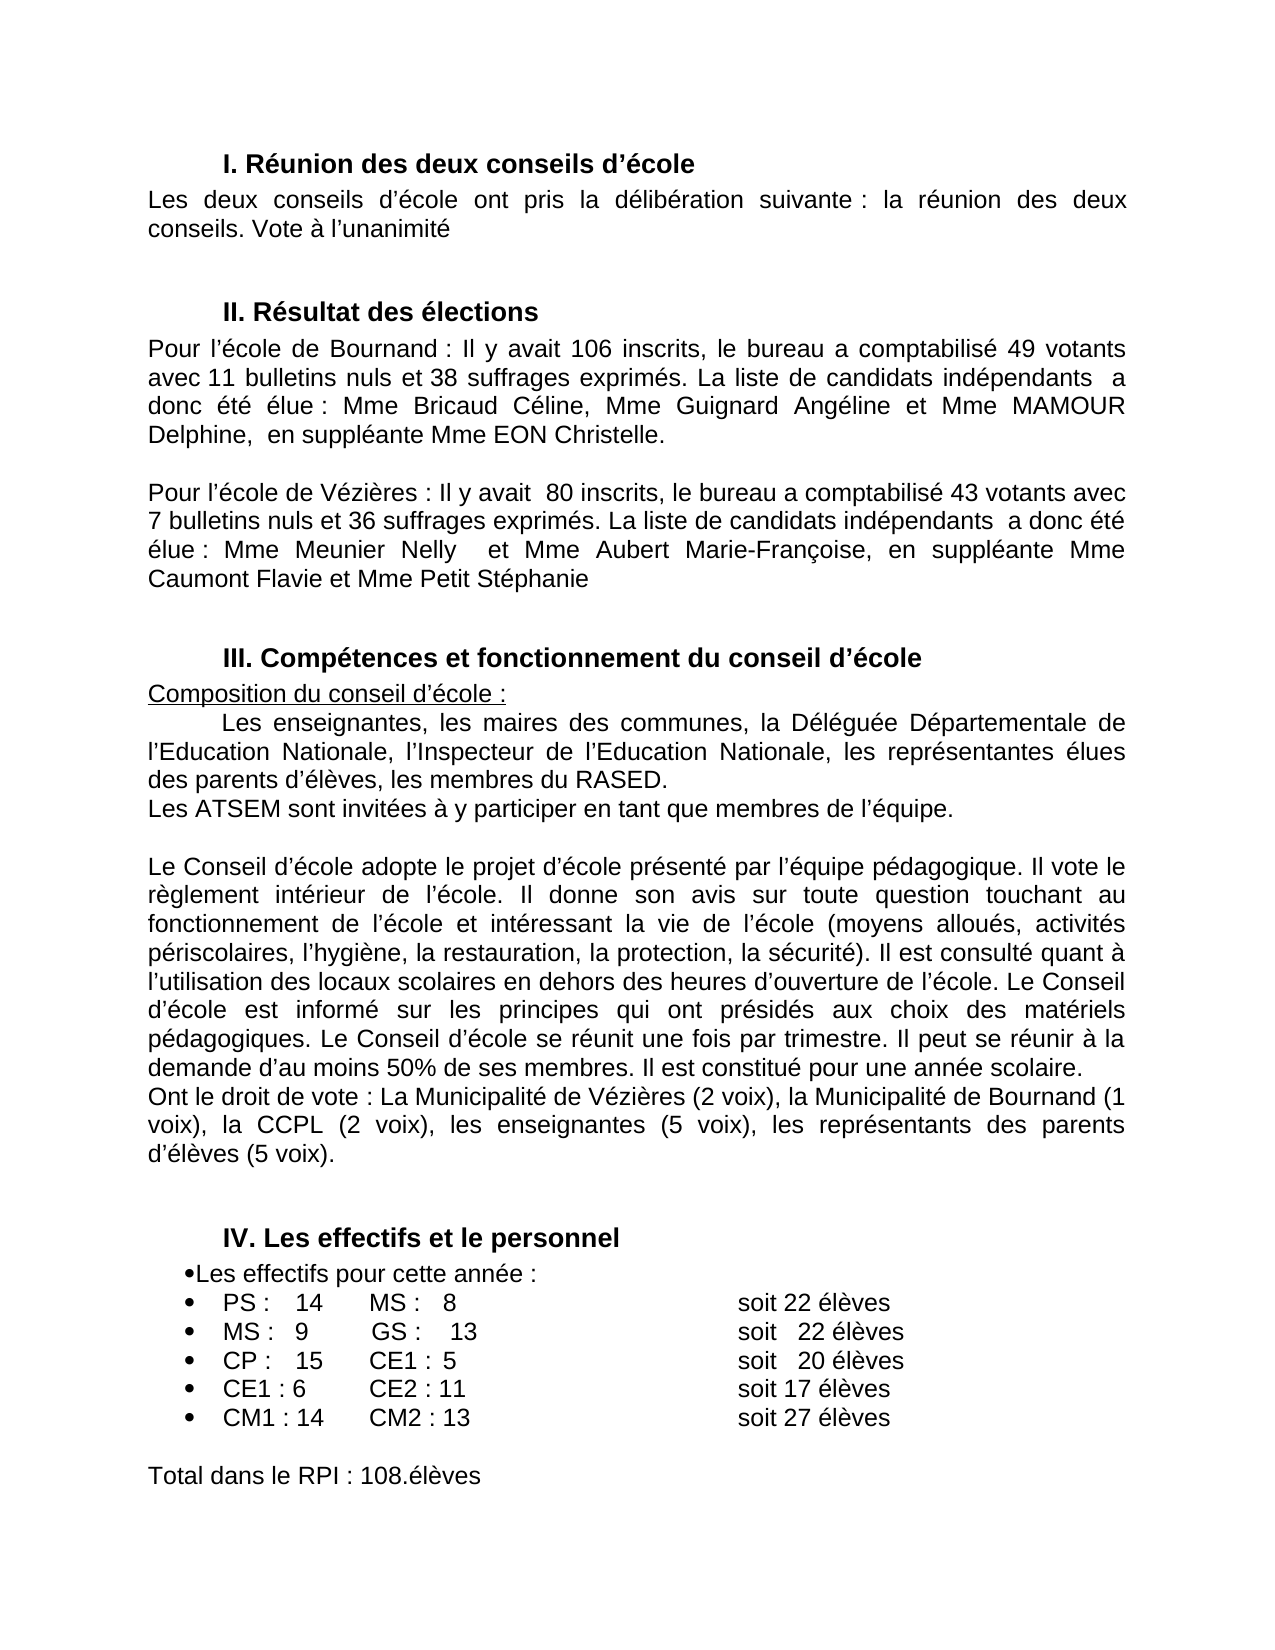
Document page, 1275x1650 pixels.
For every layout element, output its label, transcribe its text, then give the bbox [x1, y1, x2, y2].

list MS : 9 GS : 13 soit 22 élèves [185, 1317, 1127, 1346]
text Pour l’école de Vézières : Il y avait 80 inscrits, le bureau a comptabilisé 43 votants avec 7 bulletins nuls et 36 suffrages exprimés. La liste de candidats indépendants a donc été élue : Mme Meunier Nelly et Mme Aubert Marie-Françoise, en suppléante Mme Caumont Flavie et Mme Petit Stéphanie [148, 478, 1127, 593]
list CP : 15 CE1 : 5 soit 20 élèves [185, 1346, 1127, 1374]
text Les deux conseils d’école ont pris la délibération suivante : la réunion des deux conseils. Vote à l’unanimité [148, 185, 1127, 243]
text Les enseignantes, les maires des communes, la Déléguée Départementale de l’Education Nationale, l’Inspecteur de l’Education Nationale, les représentantes élues des parents d’élèves, les membres du RASED. [148, 708, 1127, 794]
text Ont le droit de vote : La Municipalité de Vézières (2 voix), la Municipalité de Bournand (1 voix), la CCPL (2 voix), les enseignantes (5 voix), les représentants des parents d’élèves (5 voix). [148, 1082, 1127, 1168]
text Le Conseil d’école adopte le projet d’école présenté par l’équipe pédagogique. Il vote le règlement intérieur de l’école. Il donne son avis sur toute question touchant au fonctionnement de l’école et intéressant la vie de l’école (moyens alloués, activités périscolaires, l’hygiène, la restauration, la protection, la sécurité). Il est consulté quant à l’utilisation des locaux scolaires en dehors des heures d’ouverture de l’école. Le Conseil d’école est informé sur les principes qui ont présidés aux choix des matériels pédagogiques. Le Conseil d’école se réunit une fois par trimestre. Il peut se réunir à la demande d’au moins 50% de ses membres. Il est constitué pour une année scolaire. [148, 852, 1127, 1082]
list PS : 14 MS : 8 soit 22 élèves [185, 1288, 1127, 1317]
text Total dans le RPI : 108.élèves [148, 1461, 1127, 1490]
list CE1 : 6 CE2 : 11 soit 17 élèves [185, 1374, 1127, 1403]
subtitle III. Compétences et fonctionnement du conseil d’école [148, 642, 1127, 673]
text Les ATSEM sont invitées à y participer en tant que membres de l’équipe. [148, 794, 1127, 823]
subtitle II. Résultat des élections [148, 296, 1127, 328]
list CM1 : 14 CM2 : 13 soit 27 élèves [185, 1403, 1127, 1432]
text Pour l’école de Bournand : Il y avait 106 inscrits, le bureau a comptabilisé 49 votants avec 11 bulletins nuls et 38 suffrages exprimés. La liste de candidats indépendants a donc été élue : Mme Bricaud Céline, Mme Guignard Angéline et Mme MAMOUR Delphine, en suppléante Mme EON Christelle. [148, 334, 1127, 449]
subtitle I. Réunion des deux conseils d’école [148, 148, 1127, 179]
text Composition du conseil d’école : [148, 679, 1127, 708]
list Les effectifs pour cette année : [185, 1259, 1127, 1288]
subtitle IV. Les effectifs et le personnel [148, 1222, 1127, 1253]
